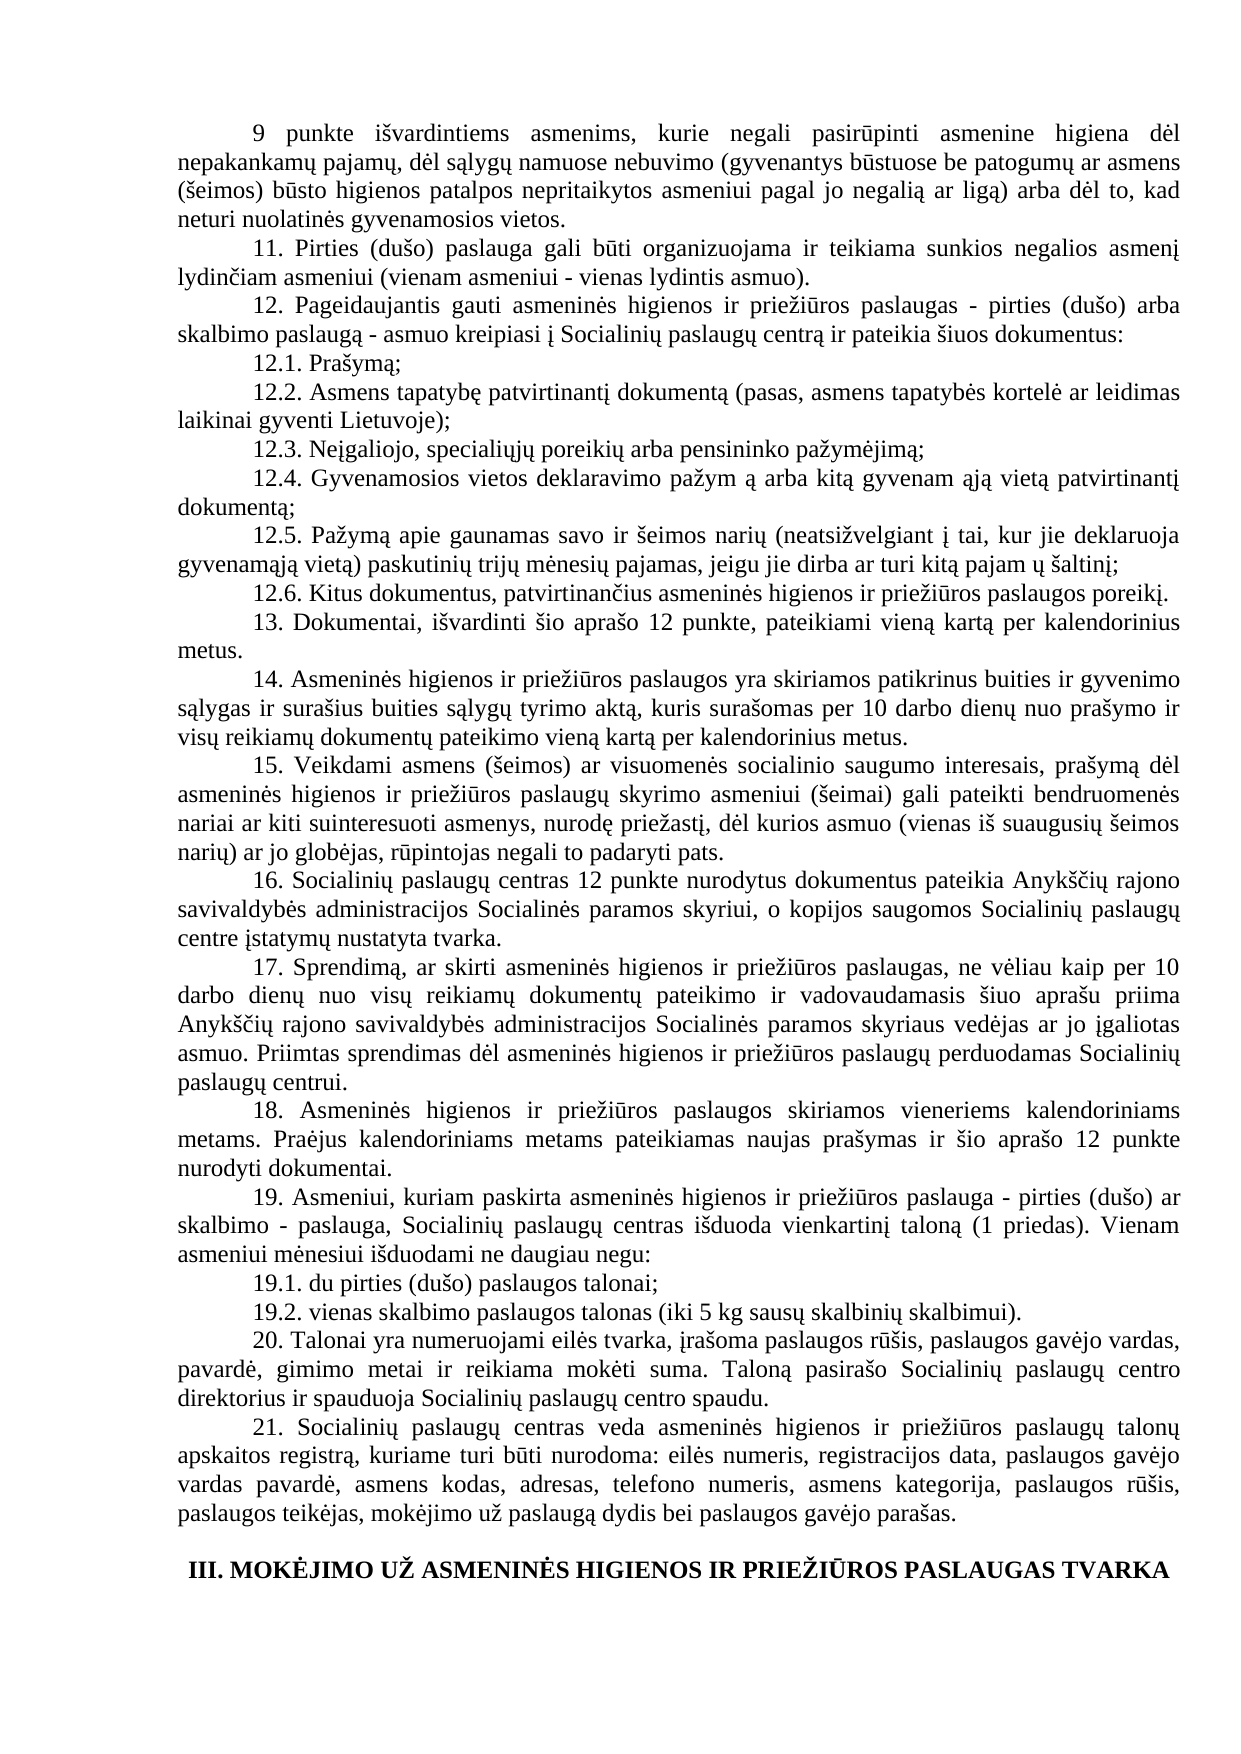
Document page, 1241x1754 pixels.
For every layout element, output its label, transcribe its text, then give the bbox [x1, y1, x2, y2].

text 14. Asmeninės higienos ir priežiūros paslaugos yra skiriamos patikrinus buities ir gyvenimo sąlygas ir surašius buities sąlygų tyrimo aktą, kuris surašomas per 10 darbo dienų nuo prašymo ir visų reikiamų dokumentų pateikimo vieną kartą per kalendorinius metus. [177, 664, 1181, 751]
text 17. Sprendimą, ar skirti asmeninės higienos ir priežiūros paslaugas, ne vėliau kaip per 10 darbo dienų nuo visų reikiamų dokumentų pateikimo ir vadovaudamasis šiuo aprašu priima Anykščių rajono savivaldybės administracijos Socialinės paramos skyriaus vedėjas ar jo įgaliotas asmuo. Priimtas sprendimas dėl asmeninės higienos ir priežiūros paslaugų perduodamas Socialinių paslaugų centrui. [177, 952, 1181, 1096]
text 12.4. Gyvenamosios vietos deklaravimo pažym ą arba kitą gyvenam ąją vietą patvirtinantį dokumentą; [177, 463, 1181, 521]
text 19. Asmeniui, kuriam paskirta asmeninės higienos ir priežiūros paslauga - pirties (dušo) ar skalbimo - paslauga, Socialinių paslaugų centras išduoda vienkartinį taloną (1 priedas). Vienam asmeniui mėnesiui išduodami ne daugiau negu: [177, 1182, 1181, 1268]
text 13. Dokumentai, išvardinti šio aprašo 12 punkte, pateikiami vieną kartą per kalendorinius metus. [177, 607, 1181, 664]
text III. MOKĖJIMO UŽ ASMENINĖS HIGIENOS IR PRIEŽIŪROS PASLAUGAS TVARKA [177, 1556, 1181, 1584]
text 12.5. Pažymą apie gaunamas savo ir šeimos narių (neatsižvelgiant į tai, kur jie deklaruoja gyvenamąją vietą) paskutinių trijų mėnesių pajamas, jeigu jie dirba ar turi kitą pajam ų šaltinį; [177, 521, 1181, 578]
text 21. Socialinių paslaugų centras veda asmeninės higienos ir priežiūros paslaugų talonų apskaitos registrą, kuriame turi būti nurodoma: eilės numeris, registracijos data, paslaugos gavėjo vardas pavardė, asmens kodas, adresas, telefono numeris, asmens kategorija, paslaugos rūšis, paslaugos teikėjas, mokėjimo už paslaugą dydis bei paslaugos gavėjo parašas. [177, 1412, 1181, 1527]
text 15. Veikdami asmens (šeimos) ar visuomenės socialinio saugumo interesais, prašymą dėl asmeninės higienos ir priežiūros paslaugų skyrimo asmeniui (šeimai) gali pateikti bendruomenės nariai ar kiti suinteresuoti asmenys, nurodę priežastį, dėl kurios asmuo (vienas iš suaugusių šeimos narių) ar jo globėjas, rūpintojas negali to padaryti pats. [177, 751, 1181, 866]
text 12.6. Kitus dokumentus, patvirtinančius asmeninės higienos ir priežiūros paslaugos poreikį. [177, 578, 1181, 607]
text 19.2. vienas skalbimo paslaugos talonas (iki 5 kg sausų skalbinių skalbimui). [177, 1297, 1181, 1326]
text 12.3. Neįgaliojo, specialiųjų poreikių arba pensininko pažymėjimą; [177, 434, 1181, 463]
text 16. Socialinių paslaugų centras 12 punkte nurodytus dokumentus pateikia Anykščių rajono savivaldybės administracijos Socialinės paramos skyriui, o kopijos saugomos Socialinių paslaugų centre įstatymų nustatyta tvarka. [177, 866, 1181, 952]
text 11. Pirties (dušo) paslauga gali būti organizuojama ir teikiama sunkios negalios asmenį lydinčiam asmeniui (vienam asmeniui - vienas lydintis asmuo). [177, 233, 1181, 291]
text 19.1. du pirties (dušo) paslaugos talonai; [177, 1268, 1181, 1297]
text 12. Pageidaujantis gauti asmeninės higienos ir priežiūros paslaugas - pirties (dušo) arba skalbimo paslaugą - asmuo kreipiasi į Socialinių paslaugų centrą ir pateikia šiuos dokumentus: [177, 291, 1181, 348]
text 20. Talonai yra numeruojami eilės tvarka, įrašoma paslaugos rūšis, paslaugos gavėjo vardas, pavardė, gimimo metai ir reikiama mokėti suma. Taloną pasirašo Socialinių paslaugų centro direktorius ir spauduoja Socialinių paslaugų centro spaudu. [177, 1326, 1181, 1412]
text 12.2. Asmens tapatybę patvirtinantį dokumentą (pasas, asmens tapatybės kortelė ar leidimas laikinai gyventi Lietuvoje); [177, 377, 1181, 434]
text 9 punkte išvardintiems asmenims, kurie negali pasirūpinti asmenine higiena dėl nepakankamų pajamų, dėl sąlygų namuose nebuvimo (gyvenantys būstuose be patogumų ar asmens (šeimos) būsto higienos patalpos nepritaikytos asmeniui pagal jo negalią ar ligą) arba dėl to, kad neturi nuolatinės gyvenamosios vietos. [177, 118, 1181, 233]
text 12.1. Prašymą; [177, 348, 1181, 377]
text 18. Asmeninės higienos ir priežiūros paslaugos skiriamos vieneriems kalendoriniams metams. Praėjus kalendoriniams metams pateikiamas naujas prašymas ir šio aprašo 12 punkte nurodyti dokumentai. [177, 1096, 1181, 1182]
